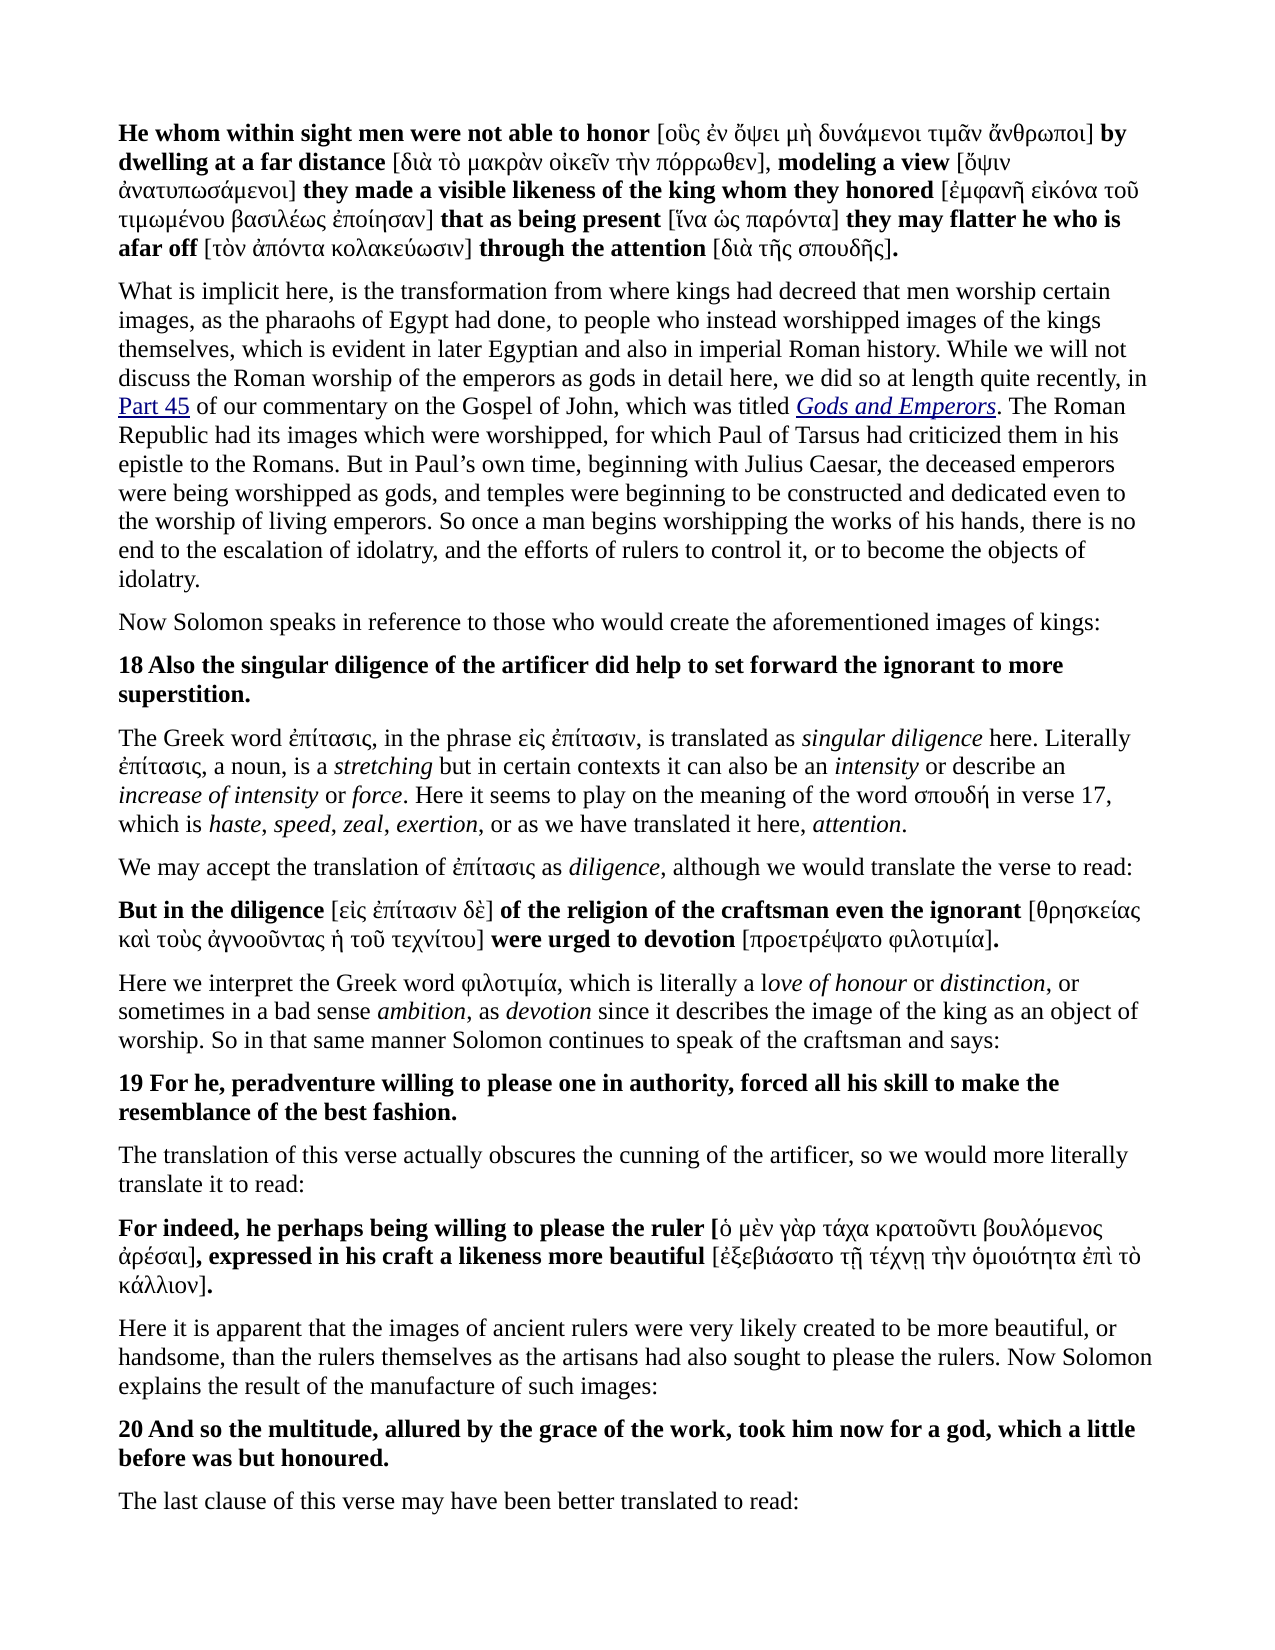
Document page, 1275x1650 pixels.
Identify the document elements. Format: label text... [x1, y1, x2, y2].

text The translation of this verse actually obscures the cunning of the artificer, so we would more literally translate it to read: [118, 1141, 1157, 1198]
text 19 For he, peradventure willing to please one in authority, forced all his skill to make the resemblance of the best fashion. [118, 1068, 1157, 1126]
text But in the diligence [εἰς ἐπίτασιν δὲ] of the religion of the craftsman even the ignorant [θρησκείας καὶ τοὺς ἀγνοοῦντας ἡ τοῦ τεχνίτου] were urged to devotion [προετρέψατο φιλοτιμία]. [118, 896, 1157, 953]
text For indeed, he perhaps being willing to please the ruler [ὁ μὲν γὰρ τάχα κρατοῦντι βουλόμενος ἀρέσαι], expressed in his craft a likeness more beautiful [ἐξεβιάσατο τῇ τέχνῃ τὴν ὁμοιότητα ἐπὶ τὸ κάλλιον]. [118, 1213, 1157, 1299]
text He whom within sight men were not able to honor [οὓς ἐν ὄψει μὴ δυνάμενοι τιμᾶν ἄνθρωποι] by dwelling at a far distance [διὰ τὸ μακρὰν οἰκεῖν τὴν πόρρωθεν], modeling a view [ὄψιν ἀνατυπωσάμενοι] they made a visible likeness of the king whom they honored [ἐμφανῆ εἰκόνα τοῦ τιμωμένου βασιλέως ἐποίησαν] that as being present [ἵνα ὡς παρόντα] they may flatter he who is afar off [τὸν ἀπόντα κολακεύωσιν] through the attention [διὰ τῆς σπουδῆς]. [118, 118, 1157, 262]
text 20 And so the multitude, allured by the grace of the work, took him now for a god, which a little before was but honoured. [118, 1414, 1157, 1472]
text What is implicit here, is the transformation from where kings had decreed that men worship certain images, as the pharaohs of Egypt had done, to people who instead worshipped images of the kings themselves, which is evident in later Egyptian and also in imperial Roman history. While we will not discuss the Roman worship of the emperors as gods in detail here, we did so at length quite recently, in Part 45 of our commentary on the Gospel of John, which was titled Gods and Emperors. The Roman Republic had its images which were worshipped, for which Paul of Tarsus had criticized them in his epistle to the Romans. But in Paul’s own time, beginning with Julius Caesar, the deceased emperors were being worshipped as gods, and temples were beginning to be constructed and dedicated even to the worship of living emperors. So once a man begins worshipping the works of his hands, there is no end to the escalation of idolatry, and the efforts of rulers to control it, or to become the objects of idolatry. [118, 276, 1157, 593]
text Now Solomon speaks in reference to those who would create the aforementioned images of kings: [118, 607, 1157, 636]
text The Greek word ἐπίτασις, in the phrase εἰς ἐπίτασιν, is translated as singular diligence here. Literally ἐπίτασις, a noun, is a stretching but in certain contexts it can also be an intensity or describe an increase of intensity or force. Here it seems to play on the meaning of the word σπουδή in verse 17, which is haste, speed, zeal, exertion, or as we have translated it here, attention. [118, 723, 1157, 838]
text 18 Also the singular diligence of the artificer did help to set forward the ignorant to more superstition. [118, 651, 1157, 708]
text Here we interpret the Greek word φιλοτιμία, which is literally a love of honour or distinction, or sometimes in a bad sense ambition, as devotion since it describes the image of the king as an object of worship. So in that same manner Solomon continues to speak of the craftsman and says: [118, 968, 1157, 1054]
text The last clause of this verse may have been better translated to read: [118, 1486, 1157, 1515]
text We may accept the translation of ἐπίτασις as diligence, although we would translate the verse to read: [118, 852, 1157, 881]
text Here it is apparent that the images of ancient rulers were very likely created to be more beautiful, or handsome, than the rulers themselves as the artisans had also sought to please the rulers. Now Solomon explains the result of the manufacture of such images: [118, 1313, 1157, 1400]
